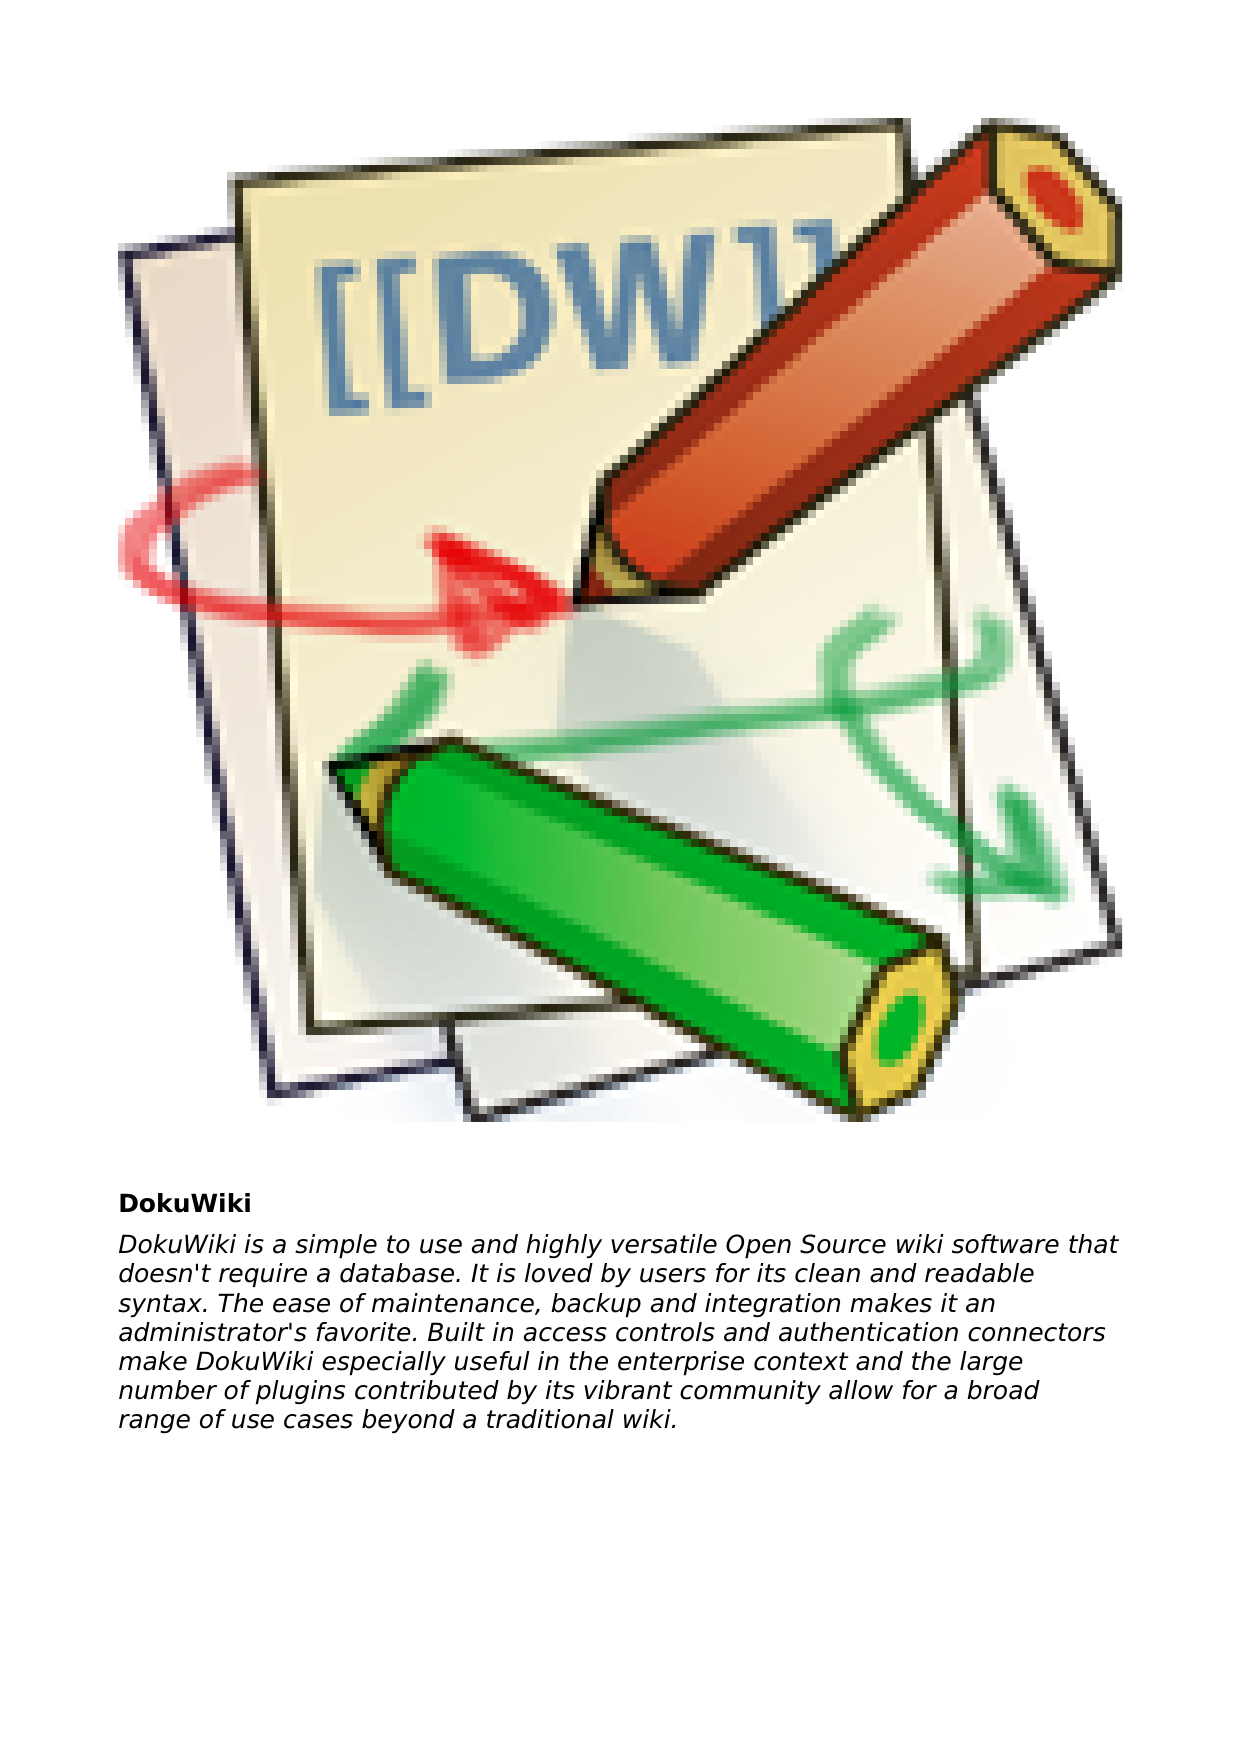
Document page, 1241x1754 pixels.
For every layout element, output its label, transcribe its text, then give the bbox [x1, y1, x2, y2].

text DokuWiki is a simple to use and highly versatile Open Source wiki software that doesn't require a database. It is loved by users for its clean and readable syntax. The ease of maintenance, backup and integration makes it an administrator's favorite. Built in access controls and authentication connectors make DokuWiki especially useful in the enterprise context and the large number of plugins contributed by its vibrant community allow for a broad range of use cases beyond a traditional wiki. [118, 1230, 1122, 1434]
subtitle DokuWiki [118, 1189, 1122, 1218]
picture [118, 118, 1123, 1122]
